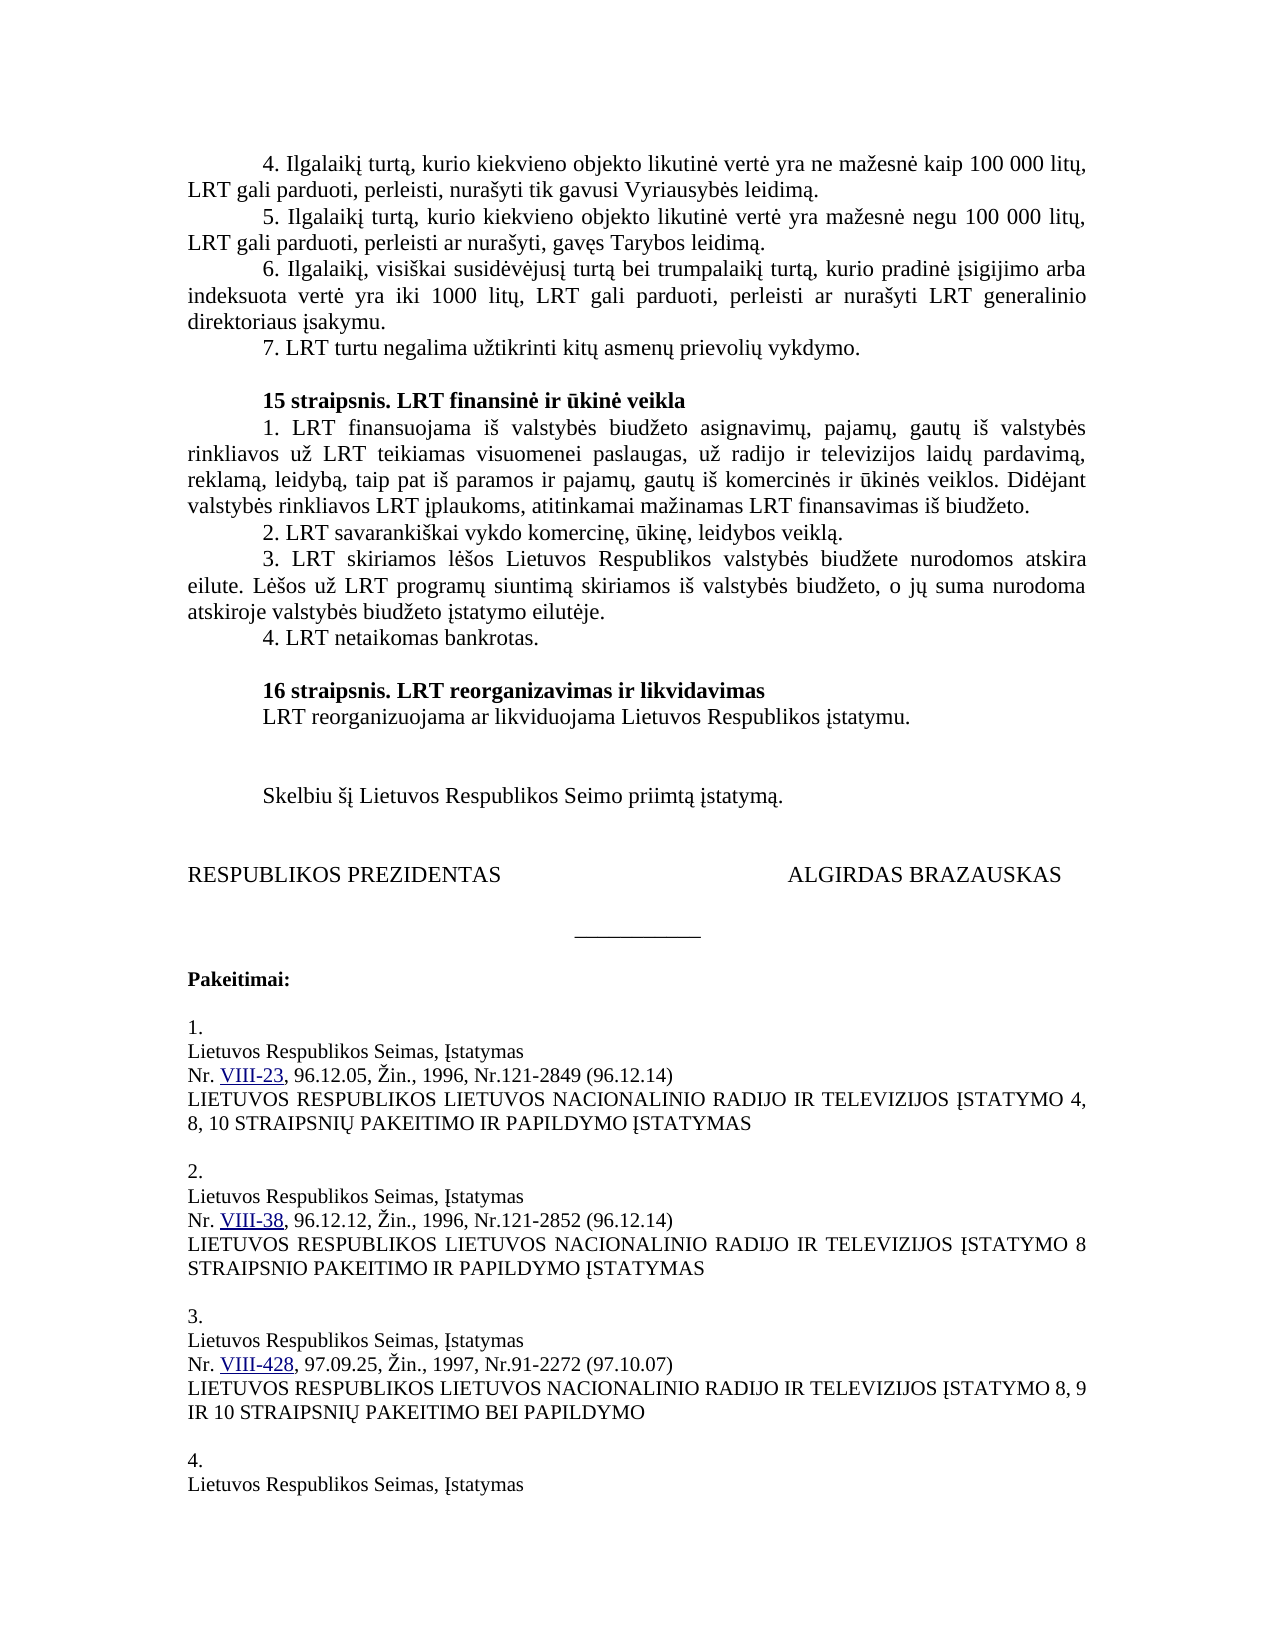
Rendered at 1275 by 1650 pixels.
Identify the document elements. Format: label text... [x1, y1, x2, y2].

text 4. Ilgalaikį turtą, kurio kiekvieno objekto likutinė vertė yra ne mažesnė kaip 100 000 litų, LRT gali parduoti, perleisti, nurašyti tik gavusi Vyriausybės leidimą. [187, 150, 1087, 203]
text LIETUVOS RESPUBLIKOS LIETUVOS NACIONALINIO RADIJO IR TELEVIZIJOS ĮSTATYMO 8 STRAIPSNIO PAKEITIMO IR PAPILDYMO ĮSTATYMAS [187, 1232, 1087, 1280]
text Nr. VIII-38, 96.12.12, Žin., 1996, Nr.121-2852 (96.12.14) [187, 1208, 1087, 1232]
text RESPUBLIKOS PREZIDENTAS ALGIRDAS BRAZAUSKAS [187, 862, 1087, 888]
text 4. [187, 1448, 1087, 1472]
text 1. LRT finansuojama iš valstybės biudžeto asignavimų, pajamų, gautų iš valstybės rinkliavos už LRT teikiamas visuomenei paslaugas, už radijo ir televizijos laidų pardavimą, reklamą, leidybą, taip pat iš paramos ir pajamų, gautų iš komercinės ir ūkinės veiklos. Didėjant valstybės rinkliavos LRT įplaukoms, atitinkamai mažinamas LRT finansavimas iš biudžeto. [187, 413, 1087, 519]
text ___________ [187, 914, 1087, 941]
text 16 straipsnis. LRT reorganizavimas ir likvidavimas [187, 677, 1087, 703]
text Nr. VIII-23, 96.12.05, Žin., 1996, Nr.121-2849 (96.12.14) [187, 1063, 1087, 1087]
text Nr. VIII-428, 97.09.25, Žin., 1997, Nr.91-2272 (97.10.07) [187, 1352, 1087, 1376]
text 7. LRT turtu negalima užtikrinti kitų asmenų prievolių vykdymo. [187, 334, 1087, 361]
text 3. [187, 1304, 1087, 1328]
text 2. LRT savarankiškai vykdo komercinę, ūkinę, leidybos veiklą. [187, 519, 1087, 545]
text Pakeitimai: [187, 967, 1087, 991]
text LIETUVOS RESPUBLIKOS LIETUVOS NACIONALINIO RADIJO IR TELEVIZIJOS ĮSTATYMO 8, 9 IR 10 STRAIPSNIŲ PAKEITIMO BEI PAPILDYMO [187, 1376, 1087, 1424]
text 1. [187, 1015, 1087, 1039]
text 4. LRT netaikomas bankrotas. [187, 624, 1087, 651]
text Lietuvos Respublikos Seimas, Įstatymas [187, 1472, 1087, 1496]
text Lietuvos Respublikos Seimas, Įstatymas [187, 1183, 1087, 1208]
text LRT reorganizuojama ar likviduojama Lietuvos Respublikos įstatymu. [187, 703, 1087, 730]
text 2. [187, 1159, 1087, 1183]
text 15 straipsnis. LRT finansinė ir ūkinė veikla [187, 387, 1087, 413]
text 6. Ilgalaikį, visiškai susidėvėjusį turtą bei trumpalaikį turtą, kurio pradinė įsigijimo arba indeksuota vertė yra iki 1000 litų, LRT gali parduoti, perleisti ar nurašyti LRT generalinio direktoriaus įsakymu. [187, 255, 1087, 334]
text 3. LRT skiriamos lėšos Lietuvos Respublikos valstybės biudžete nurodomos atskira eilute. Lėšos už LRT programų siuntimą skiriamos iš valstybės biudžeto, o jų suma nurodoma atskiroje valstybės biudžeto įstatymo eilutėje. [187, 545, 1087, 624]
text Lietuvos Respublikos Seimas, Įstatymas [187, 1039, 1087, 1063]
text Skelbiu šį Lietuvos Respublikos Seimo priimtą įstatymą. [187, 782, 1087, 809]
text LIETUVOS RESPUBLIKOS LIETUVOS NACIONALINIO RADIJO IR TELEVIZIJOS ĮSTATYMO 4, 8, 10 STRAIPSNIŲ PAKEITIMO IR PAPILDYMO ĮSTATYMAS [187, 1087, 1087, 1135]
text 5. Ilgalaikį turtą, kurio kiekvieno objekto likutinė vertė yra mažesnė negu 100 000 litų, LRT gali parduoti, perleisti ar nurašyti, gavęs Tarybos leidimą. [187, 203, 1087, 255]
text Lietuvos Respublikos Seimas, Įstatymas [187, 1328, 1087, 1352]
